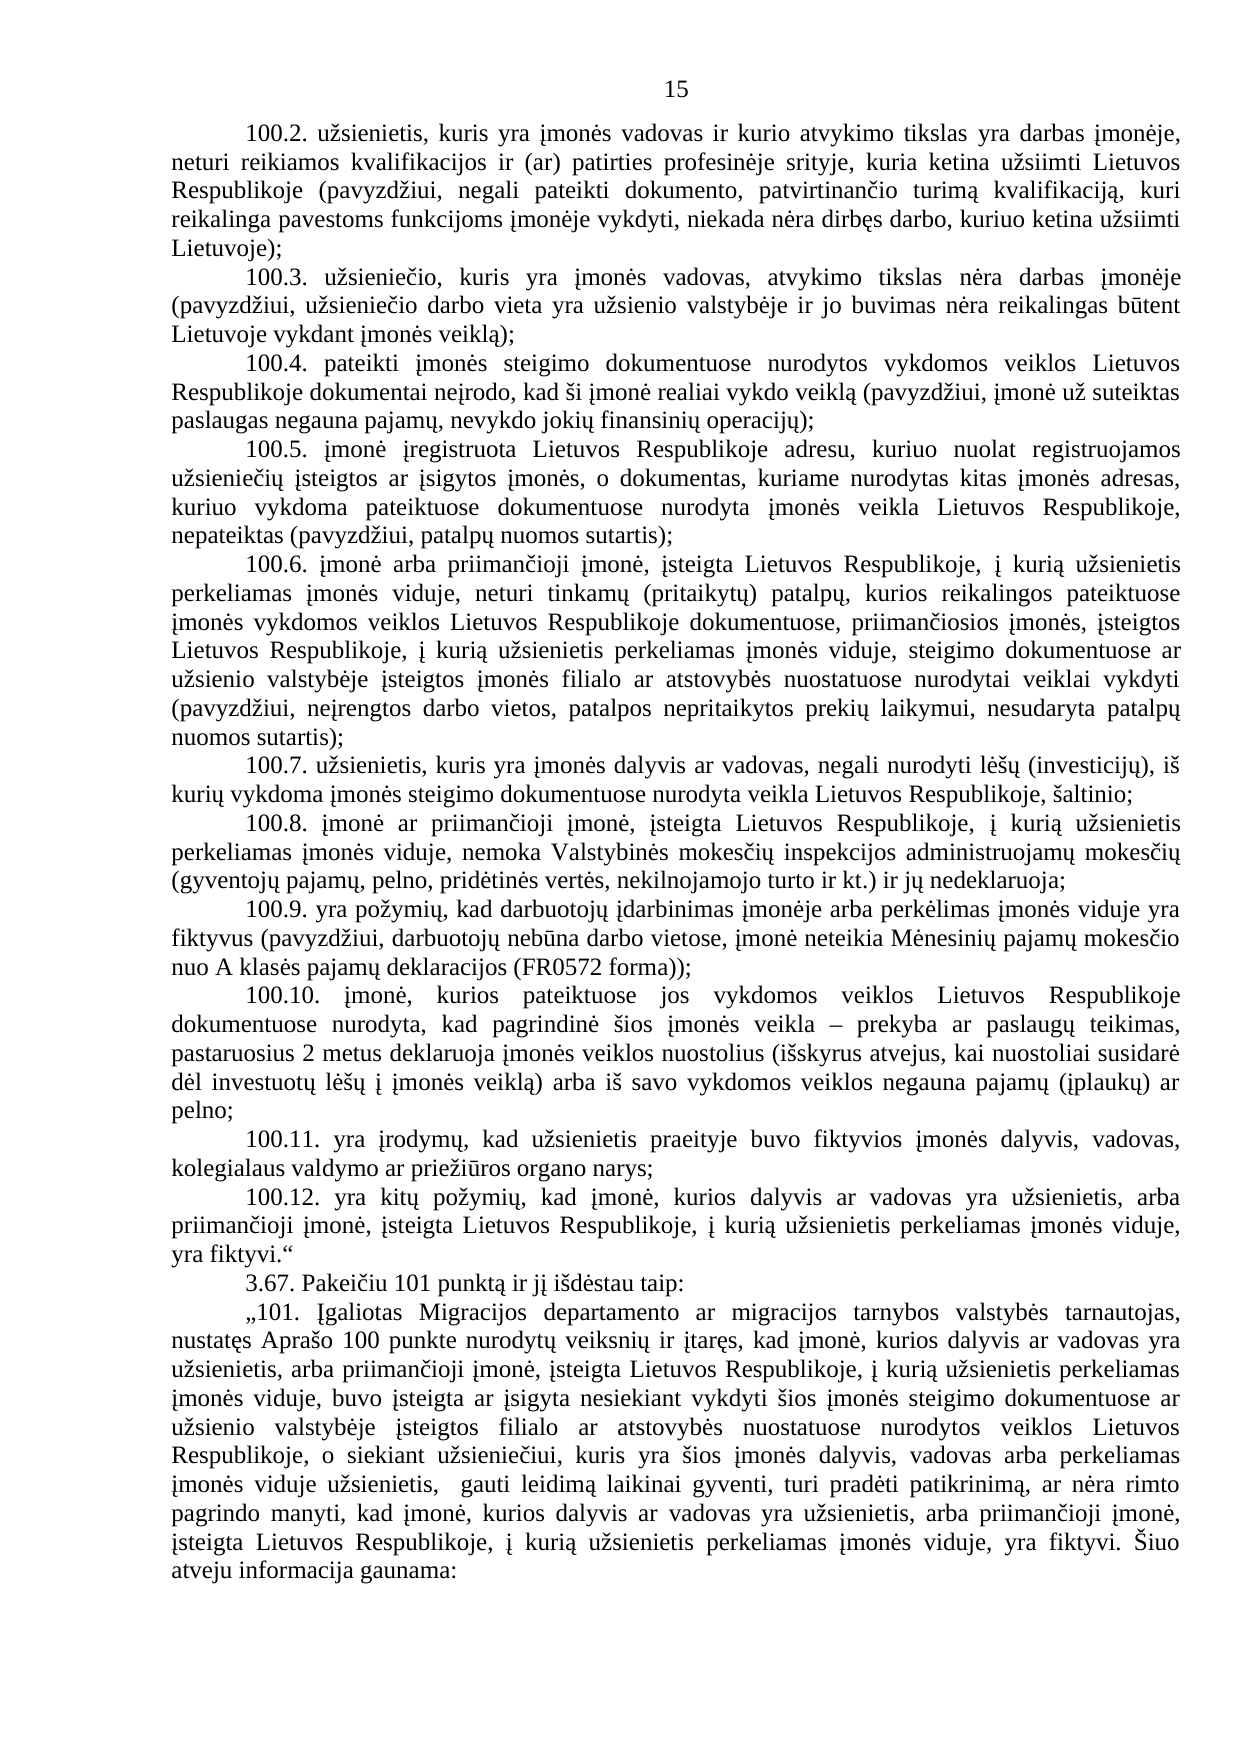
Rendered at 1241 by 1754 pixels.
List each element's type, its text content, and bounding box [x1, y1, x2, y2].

text 100.8. įmonė ar priimančioji įmonė, įsteigta Lietuvos Respublikoje, į kurią užsienietis perkeliamas įmonės viduje, nemoka Valstybinės mokesčių inspekcijos administruojamų mokesčių (gyventojų pajamų, pelno, pridėtinės vertės, nekilnojamojo turto ir kt.) ir jų nedeklaruoja; [171, 808, 1181, 894]
text 100.3. užsieniečio, kuris yra įmonės vadovas, atvykimo tikslas nėra darbas įmonėje (pavyzdžiui, užsieniečio darbo vieta yra užsienio valstybėje ir jo buvimas nėra reikalingas būtent Lietuvoje vykdant įmonės veiklą); [171, 262, 1181, 348]
text 100.4. pateikti įmonės steigimo dokumentuose nurodytos vykdomos veiklos Lietuvos Respublikoje dokumentai neįrodo, kad ši įmonė realiai vykdo veiklą (pavyzdžiui, įmonė už suteiktas paslaugas negauna pajamų, nevykdo jokių finansinių operacijų); [171, 348, 1181, 434]
text 100.2. užsienietis, kuris yra įmonės vadovas ir kurio atvykimo tikslas yra darbas įmonėje, neturi reikiamos kvalifikacijos ir (ar) patirties profesinėje srityje, kuria ketina užsiimti Lietuvos Respublikoje (pavyzdžiui, negali pateikti dokumento, patvirtinančio turimą kvalifikaciją, kuri reikalinga pavestoms funkcijoms įmonėje vykdyti, niekada nėra dirbęs darbo, kuriuo ketina užsiimti Lietuvoje); [171, 118, 1181, 262]
text 3.67. Pakeičiu 101 punktą ir jį išdėstau taip: [171, 1268, 1181, 1297]
text 100.9. yra požymių, kad darbuotojų įdarbinimas įmonėje arba perkėlimas įmonės viduje yra fiktyvus (pavyzdžiui, darbuotojų nebūna darbo vietose, įmonė neteikia Mėnesinių pajamų mokesčio nuo A klasės pajamų deklaracijos (FR0572 forma)); [171, 894, 1181, 981]
text 100.11. yra įrodymų, kad užsienietis praeityje buvo fiktyvios įmonės dalyvis, vadovas, kolegialaus valdymo ar priežiūros organo narys; [171, 1124, 1181, 1182]
text 100.6. įmonė arba priimančioji įmonė, įsteigta Lietuvos Respublikoje, į kurią užsienietis perkeliamas įmonės viduje, neturi tinkamų (pritaikytų) patalpų, kurios reikalingos pateiktuose įmonės vykdomos veiklos Lietuvos Respublikoje dokumentuose, priimančiosios įmonės, įsteigtos Lietuvos Respublikoje, į kurią užsienietis perkeliamas įmonės viduje, steigimo dokumentuose ar užsienio valstybėje įsteigtos įmonės filialo ar atstovybės nuostatuose nurodytai veiklai vykdyti (pavyzdžiui, neįrengtos darbo vietos, patalpos nepritaikytos prekių laikymui, nesudaryta patalpų nuomos sutartis); [171, 549, 1181, 751]
text 100.5. įmonė įregistruota Lietuvos Respublikoje adresu, kuriuo nuolat registruojamos užsieniečių įsteigtos ar įsigytos įmonės, o dokumentas, kuriame nurodytas kitas įmonės adresas, kuriuo vykdoma pateiktuose dokumentuose nurodyta įmonės veikla Lietuvos Respublikoje, nepateiktas (pavyzdžiui, patalpų nuomos sutartis); [171, 434, 1181, 549]
text „101. Įgaliotas Migracijos departamento ar migracijos tarnybos valstybės tarnautojas, nustatęs Aprašo 100 punkte nurodytų veiksnių ir įtaręs, kad įmonė, kurios dalyvis ar vadovas yra užsienietis, arba priimančioji įmonė, įsteigta Lietuvos Respublikoje, į kurią užsienietis perkeliamas įmonės viduje, buvo įsteigta ar įsigyta nesiekiant vykdyti šios įmonės steigimo dokumentuose ar užsienio valstybėje įsteigtos filialo ar atstovybės nuostatuose nurodytos veiklos Lietuvos Respublikoje, o siekiant užsieniečiui, kuris yra šios įmonės dalyvis, vadovas arba perkeliamas įmonės viduje užsienietis, gauti leidimą laikinai gyventi, turi pradėti patikrinimą, ar nėra rimto pagrindo manyti, kad įmonė, kurios dalyvis ar vadovas yra užsienietis, arba priimančioji įmonė, įsteigta Lietuvos Respublikoje, į kurią užsienietis perkeliamas įmonės viduje, yra fiktyvi. Šiuo atveju informacija gaunama: [171, 1297, 1181, 1584]
text 100.12. yra kitų požymių, kad įmonė, kurios dalyvis ar vadovas yra užsienietis, arba priimančioji įmonė, įsteigta Lietuvos Respublikoje, į kurią užsienietis perkeliamas įmonės viduje, yra fiktyvi.“ [171, 1182, 1181, 1268]
text 100.7. užsienietis, kuris yra įmonės dalyvis ar vadovas, negali nurodyti lėšų (investicijų), iš kurių vykdoma įmonės steigimo dokumentuose nurodyta veikla Lietuvos Respublikoje, šaltinio; [171, 751, 1181, 808]
text 100.10. įmonė, kurios pateiktuose jos vykdomos veiklos Lietuvos Respublikoje dokumentuose nurodyta, kad pagrindinė šios įmonės veikla – prekyba ar paslaugų teikimas, pastaruosius 2 metus deklaruoja įmonės veiklos nuostolius (išskyrus atvejus, kai nuostoliai susidarė dėl investuotų lėšų į įmonės veiklą) arba iš savo vykdomos veiklos negauna pajamų (įplaukų) ar pelno; [171, 981, 1181, 1124]
